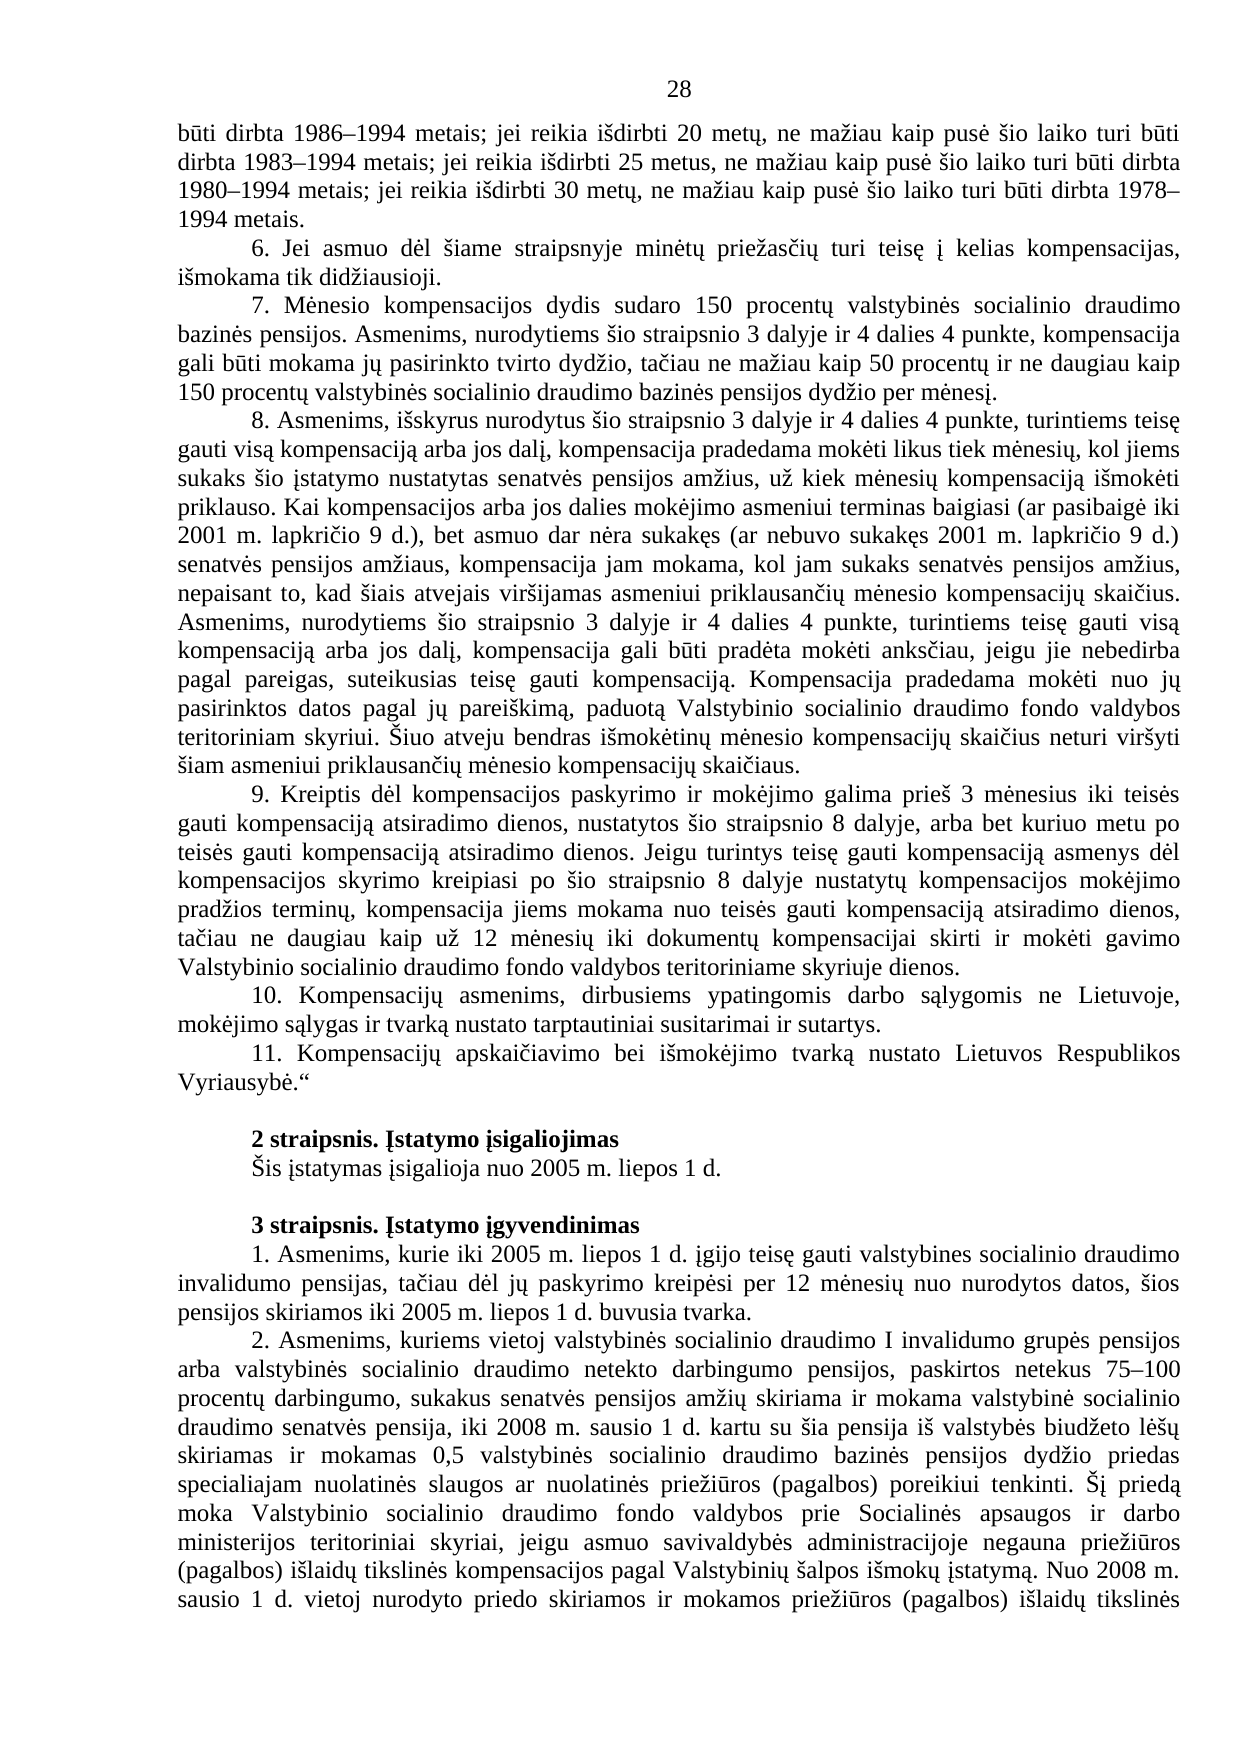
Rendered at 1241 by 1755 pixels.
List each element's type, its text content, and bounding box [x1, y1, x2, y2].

text 2. Asmenims, kuriems vietoj valstybinės socialinio draudimo I invalidumo grupės pensijos arba valstybinės socialinio draudimo netekto darbingumo pensijos, paskirtos netekus 75–100 procentų darbingumo, sukakus senatvės pensijos amžių skiriama ir mokama valstybinė socialinio draudimo senatvės pensija, iki 2008 m. sausio 1 d. kartu su šia pensija iš valstybės biudžeto lėšų skiriamas ir mokamas 0,5 valstybinės socialinio draudimo bazinės pensijos dydžio priedas specialiajam nuolatinės slaugos ar nuolatinės priežiūros (pagalbos) poreikiui tenkinti. Šį priedą moka Valstybinio socialinio draudimo fondo valdybos prie Socialinės apsaugos ir darbo ministerijos teritoriniai skyriai, jeigu asmuo savivaldybės administracijoje negauna priežiūros (pagalbos) išlaidų tikslinės kompensacijos pagal Valstybinių šalpos išmokų įstatymą. Nuo 2008 m. sausio 1 d. vietoj nurodyto priedo skiriamos ir mokamos priežiūros (pagalbos) išlaidų tikslinės [177, 1326, 1181, 1613]
text būti dirbta 1986–1994 metais; jei reikia išdirbti 20 metų, ne mažiau kaip pusė šio laiko turi būti dirbta 1983–1994 metais; jei reikia išdirbti 25 metus, ne mažiau kaip pusė šio laiko turi būti dirbta 1980–1994 metais; jei reikia išdirbti 30 metų, ne mažiau kaip pusė šio laiko turi būti dirbta 1978–1994 metais. [177, 118, 1181, 233]
text 1. Asmenims, kurie iki 2005 m. liepos 1 d. įgijo teisę gauti valstybines socialinio draudimo invalidumo pensijas, tačiau dėl jų paskyrimo kreipėsi per 12 mėnesių nuo nurodytos datos, šios pensijos skiriamos iki 2005 m. liepos 1 d. buvusia tvarka. [177, 1239, 1181, 1326]
text 3 straipsnis. Įstatymo įgyvendinimas [177, 1211, 1181, 1239]
text 10. Kompensacijų asmenims, dirbusiems ypatingomis darbo sąlygomis ne Lietuvoje, mokėjimo sąlygas ir tvarką nustato tarptautiniai susitarimai ir sutartys. [177, 981, 1181, 1038]
text 11. Kompensacijų apskaičiavimo bei išmokėjimo tvarką nustato Lietuvos Respublikos Vyriausybė.“ [177, 1038, 1181, 1096]
text Šis įstatymas įsigalioja nuo 2005 m. liepos 1 d. [177, 1153, 1181, 1182]
text 7. Mėnesio kompensacijos dydis sudaro 150 procentų valstybinės socialinio draudimo bazinės pensijos. Asmenims, nurodytiems šio straipsnio 3 dalyje ir 4 dalies 4 punkte, kompensacija gali būti mokama jų pasirinkto tvirto dydžio, tačiau ne mažiau kaip 50 procentų ir ne daugiau kaip 150 procentų valstybinės socialinio draudimo bazinės pensijos dydžio per mėnesį. [177, 291, 1181, 406]
text 6. Jei asmuo dėl šiame straipsnyje minėtų priežasčių turi teisę į kelias kompensacijas, išmokama tik didžiausioji. [177, 233, 1181, 291]
text 8. Asmenims, išskyrus nurodytus šio straipsnio 3 dalyje ir 4 dalies 4 punkte, turintiems teisę gauti visą kompensaciją arba jos dalį, kompensacija pradedama mokėti likus tiek mėnesių, kol jiems sukaks šio įstatymo nustatytas senatvės pensijos amžius, už kiek mėnesių kompensaciją išmokėti priklauso. Kai kompensacijos arba jos dalies mokėjimo asmeniui terminas baigiasi (ar pasibaigė iki 2001 m. lapkričio 9 d.), bet asmuo dar nėra sukakęs (ar nebuvo sukakęs 2001 m. lapkričio 9 d.) senatvės pensijos amžiaus, kompensacija jam mokama, kol jam sukaks senatvės pensijos amžius, nepaisant to, kad šiais atvejais viršijamas asmeniui priklausančių mėnesio kompensacijų skaičius. Asmenims, nurodytiems šio straipsnio 3 dalyje ir 4 dalies 4 punkte, turintiems teisę gauti visą kompensaciją arba jos dalį, kompensacija gali būti pradėta mokėti anksčiau, jeigu jie nebedirba pagal pareigas, suteikusias teisę gauti kompensaciją. Kompensacija pradedama mokėti nuo jų pasirinktos datos pagal jų pareiškimą, paduotą Valstybinio socialinio draudimo fondo valdybos teritoriniam skyriui. Šiuo atveju bendras išmokėtinų mėnesio kompensacijų skaičius neturi viršyti šiam asmeniui priklausančių mėnesio kompensacijų skaičiaus. [177, 406, 1181, 779]
text 2 straipsnis. Įstatymo įsigaliojimas [177, 1124, 1181, 1153]
text 9. Kreiptis dėl kompensacijos paskyrimo ir mokėjimo galima prieš 3 mėnesius iki teisės gauti kompensaciją atsiradimo dienos, nustatytos šio straipsnio 8 dalyje, arba bet kuriuo metu po teisės gauti kompensaciją atsiradimo dienos. Jeigu turintys teisę gauti kompensaciją asmenys dėl kompensacijos skyrimo kreipiasi po šio straipsnio 8 dalyje nustatytų kompensacijos mokėjimo pradžios terminų, kompensacija jiems mokama nuo teisės gauti kompensaciją atsiradimo dienos, tačiau ne daugiau kaip už 12 mėnesių iki dokumentų kompensacijai skirti ir mokėti gavimo Valstybinio socialinio draudimo fondo valdybos teritoriniame skyriuje dienos. [177, 779, 1181, 981]
